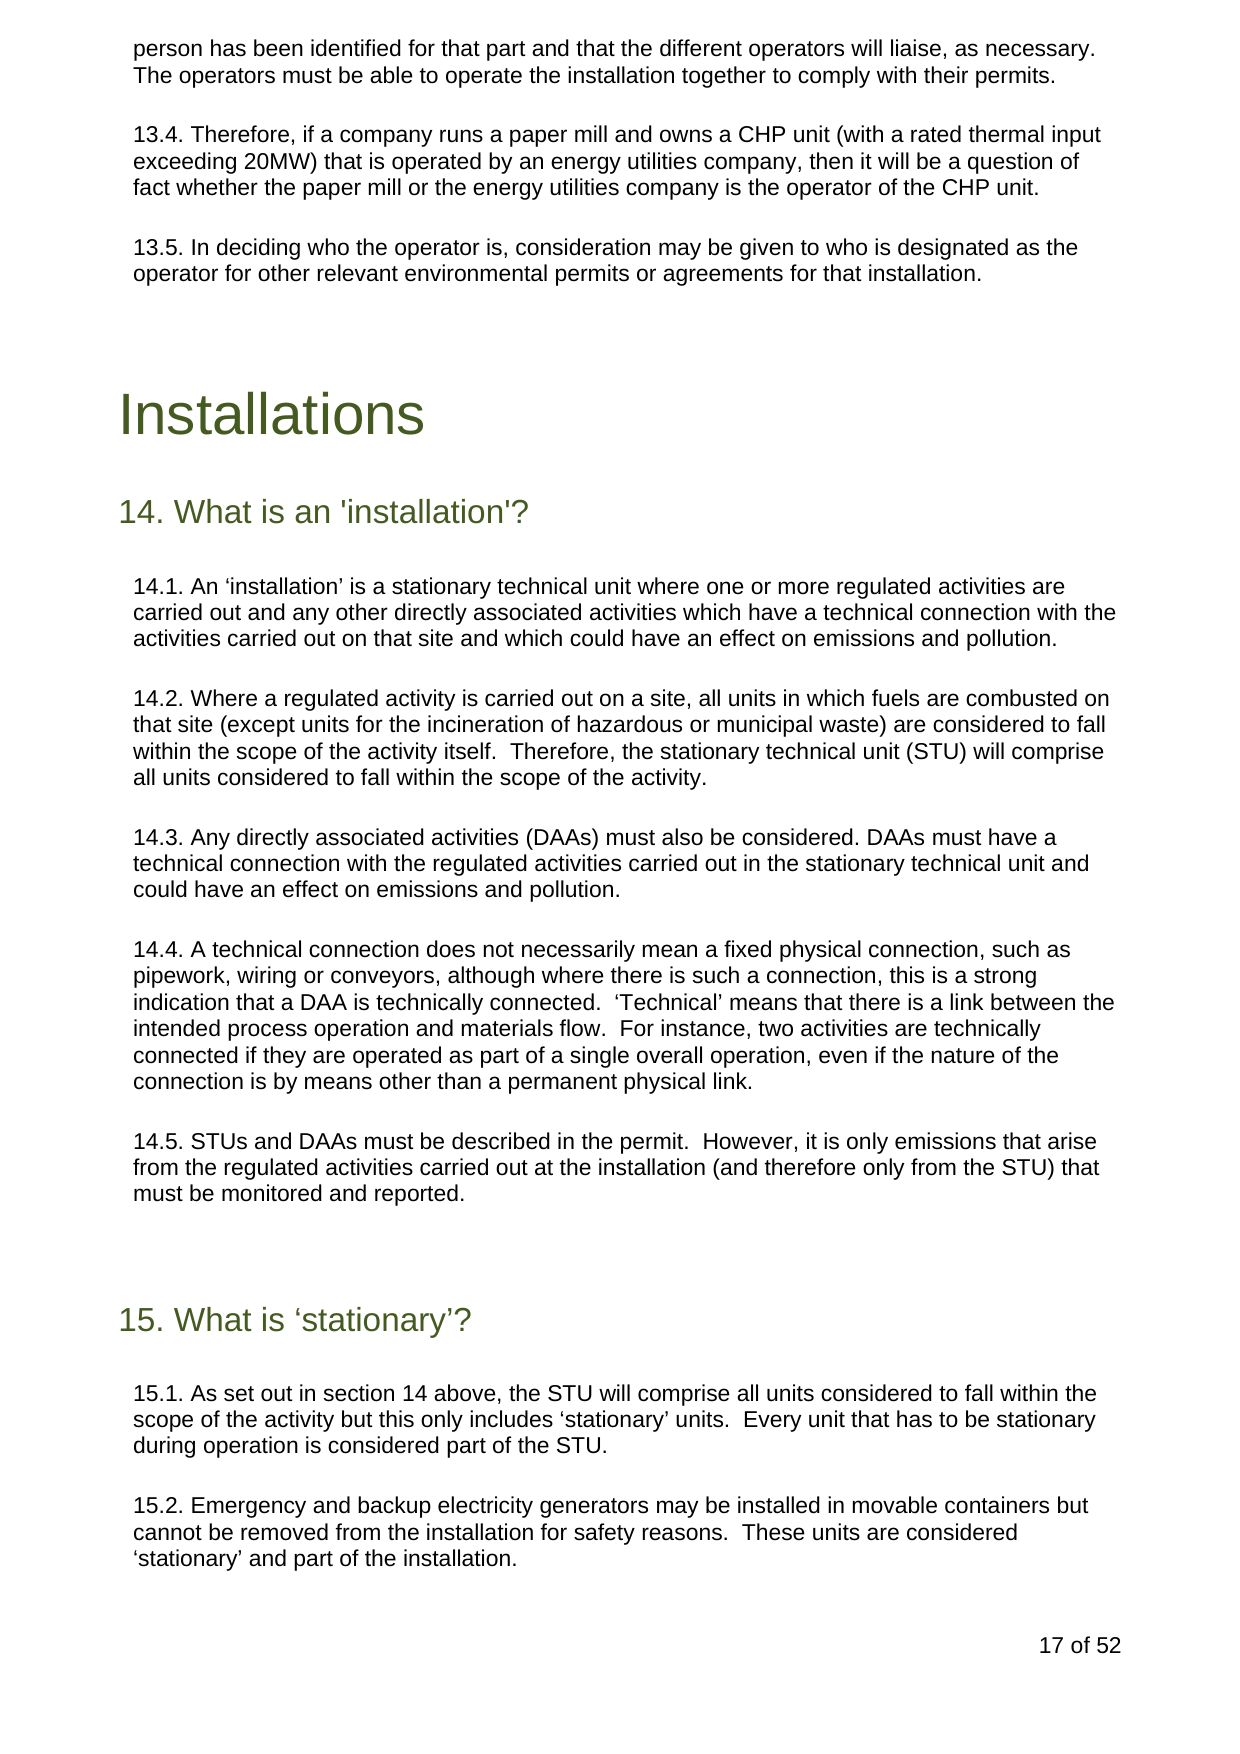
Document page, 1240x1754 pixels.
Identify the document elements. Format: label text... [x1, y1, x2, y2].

list Therefore, if a company runs a paper mill and owns a CHP unit (with a rated thermal input exceeding 20MW) that is operated by an energy utilities company, then it will be a question of fact whether the paper mill or the energy utilities company is the operator of the CHP unit. [133, 121, 1121, 201]
list STUs and DAAs must be described in the permit. However, it is only emissions that arise from the regulated activities carried out at the installation (and therefore only from the STU) that must be monitored and reported. [133, 1128, 1121, 1207]
list Any directly associated activities (DAAs) must also be considered. DAAs must have a technical connection with the regulated activities carried out in the stationary technical unit and could have an effect on emissions and pollution. [133, 824, 1121, 903]
list Emergency and backup electricity generators may be installed in movable containers but cannot be removed from the installation for safety reasons. These units are considered ‘stationary’ and part of the installation. [133, 1492, 1121, 1571]
list Where a regulated activity is carried out on a site, all units in which fuels are combusted on that site (except units for the incineration of hazardous or municipal waste) are considered to fall within the scope of the activity itself. Therefore, the stationary technical unit (STU) will comprise all units considered to fall within the scope of the activity. [133, 685, 1121, 790]
list An ‘installation’ is a stationary technical unit where one or more regulated activities are carried out and any other directly associated activities which have a technical connection with the activities carried out on that site and which could have an effect on emissions and pollution. [133, 573, 1121, 652]
subtitle What is an 'installation'? [118, 492, 1121, 531]
list In deciding who the operator is, consideration may be given to who is designated as the operator for other relevant environmental permits or agreements for that installation. [133, 234, 1121, 287]
list person has been identified for that part and that the different operators will liaise, as necessary. The operators must be able to operate the installation together to comply with their permits. [133, 35, 1121, 88]
subtitle What is ‘stationary’? [118, 1300, 1121, 1338]
subtitle Installations [118, 379, 1121, 447]
list A technical connection does not necessarily mean a fixed physical connection, such as pipework, wiring or conveyors, although where there is such a connection, this is a strong indication that a DAA is technically connected. ‘Technical’ means that there is a link between the intended process operation and materials flow. For instance, two activities are technically connected if they are operated as part of a single overall operation, even if the nature of the connection is by means other than a permanent physical link. [133, 936, 1121, 1094]
list As set out in section 14 above, the STU will comprise all units considered to fall within the scope of the activity but this only includes ‘stationary’ units. Every unit that has to be stationary during operation is considered part of the STU. [133, 1380, 1121, 1459]
